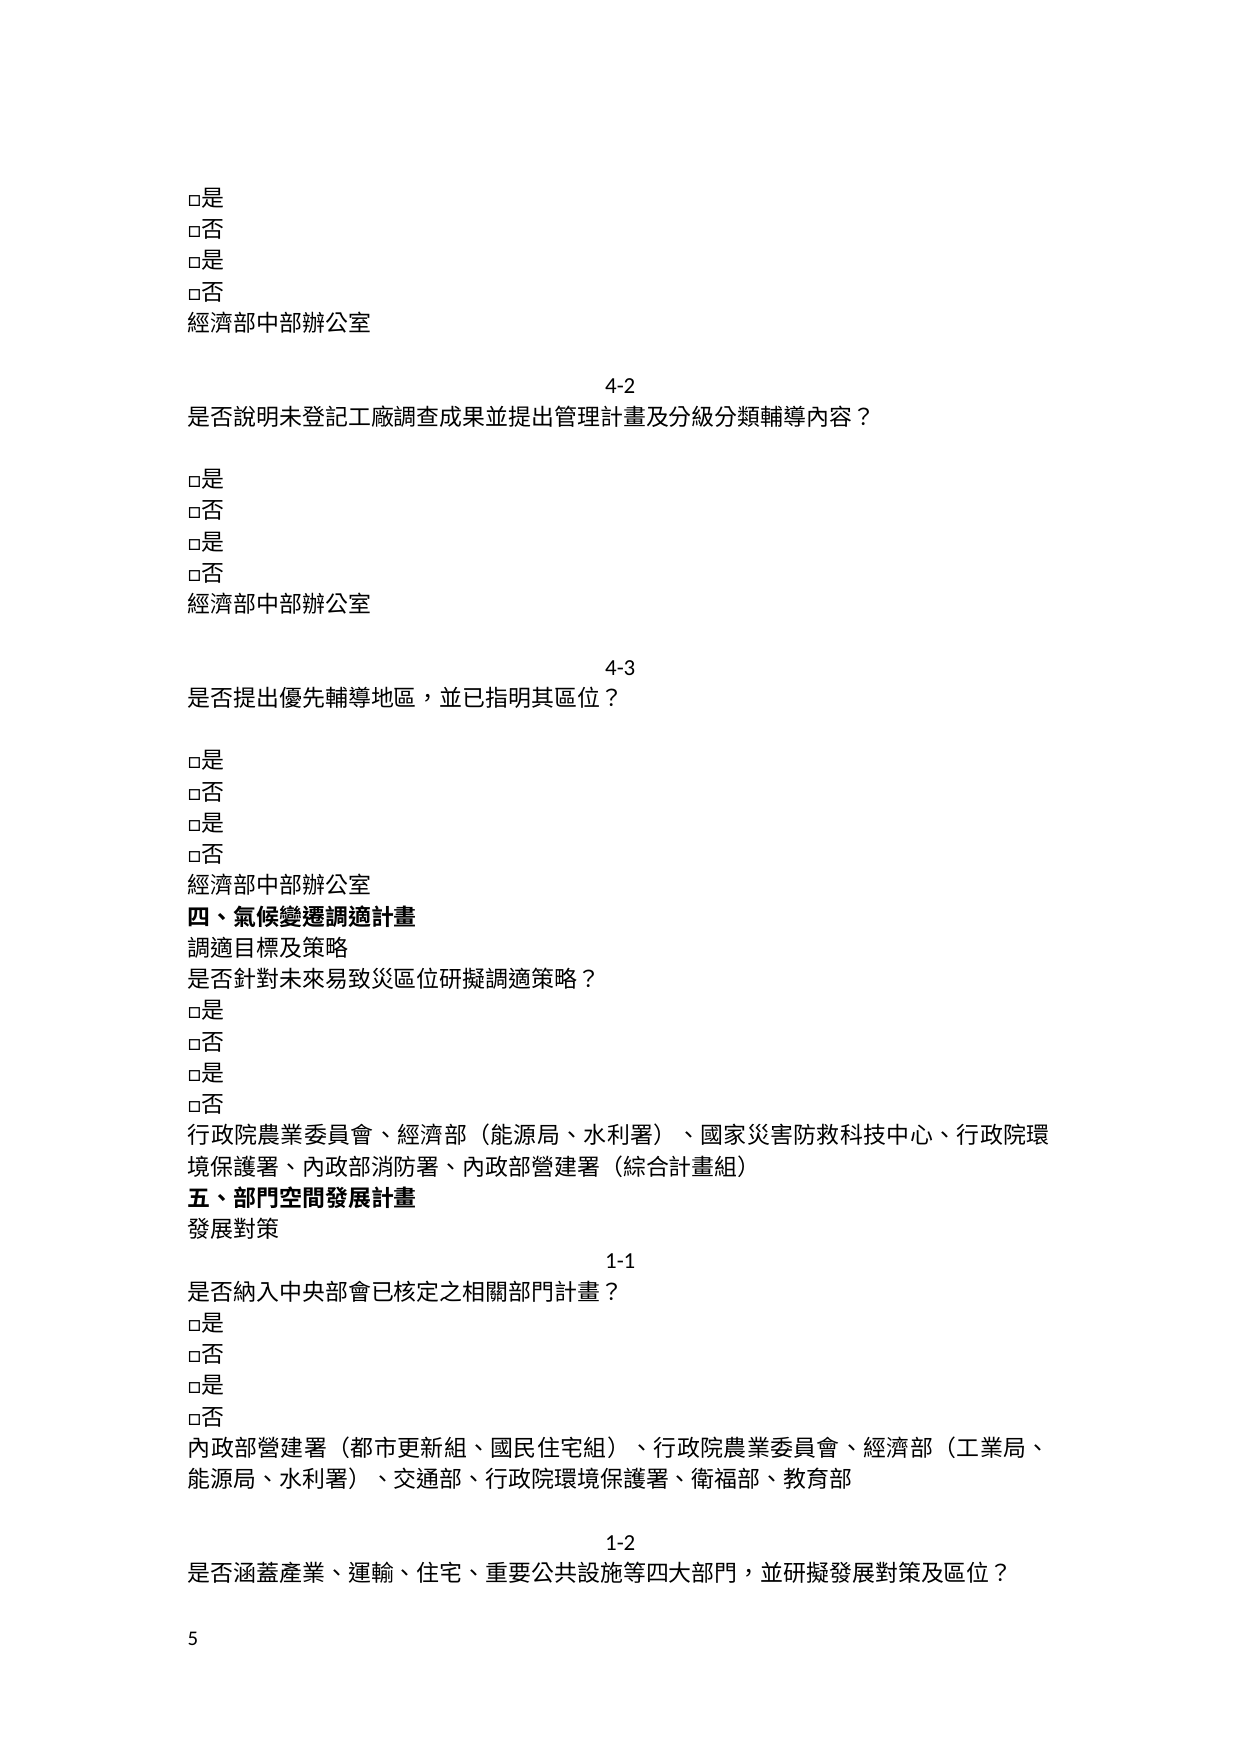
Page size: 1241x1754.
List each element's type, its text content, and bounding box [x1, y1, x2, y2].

text □否 [187, 494, 1053, 525]
text □否 [187, 1337, 1053, 1369]
text □否 [187, 1087, 1053, 1119]
text □否 [187, 556, 1053, 587]
text □否 [187, 275, 1053, 306]
text 是否針對未來易致災區位研擬調適策略？ [187, 962, 1053, 994]
text □是 [187, 806, 1053, 837]
text □否 [187, 775, 1053, 806]
text □否 [187, 837, 1053, 869]
text □否 [187, 1025, 1053, 1056]
text 經濟部中部辦公室 [187, 869, 1053, 900]
text 經濟部中部辦公室 [187, 587, 1053, 619]
text 行政院農業委員會、經濟部（能源局、水利署）、國家災害防救科技中心、行政院環境保護署、內政部消防署、內政部營建署（綜合計畫組） [187, 1119, 1053, 1181]
text 發展對策 [187, 1212, 1053, 1244]
text 是否納入中央部會已核定之相關部門計畫？ [187, 1275, 1053, 1306]
text 內政部營建署（都市更新組、國民住宅組）、行政院農業委員會、經濟部（工業局、能源局、水利署）、交通部、行政院環境保護署、衛福部、教育部 [187, 1431, 1053, 1494]
text 五、部門空間發展計畫 [187, 1181, 1053, 1212]
text □是 [187, 994, 1053, 1025]
text 4-2 [187, 369, 1053, 400]
text □是 [187, 462, 1053, 494]
text 經濟部中部辦公室 [187, 306, 1053, 337]
text □是 [187, 244, 1053, 275]
text 4-3 [187, 650, 1053, 681]
text □是 [187, 181, 1053, 212]
text □是 [187, 744, 1053, 775]
text □否 [187, 1400, 1053, 1431]
text □是 [187, 1369, 1053, 1400]
text 1-1 [187, 1244, 1053, 1275]
text 是否提出優先輔導地區，並已指明其區位？ [187, 681, 1053, 712]
text 調適目標及策略 [187, 931, 1053, 962]
text 是否涵蓋產業、運輸、住宅、重要公共設施等四大部門，並研擬發展對策及區位？ [187, 1556, 1053, 1587]
text 是否說明未登記工廠調查成果並提出管理計畫及分級分類輔導內容？ [187, 400, 1053, 431]
text □是 [187, 1056, 1053, 1087]
text 1-2 [187, 1525, 1053, 1556]
text □是 [187, 525, 1053, 556]
text □否 [187, 212, 1053, 244]
text □是 [187, 1306, 1053, 1337]
text 四、氣候變遷調適計畫 [187, 900, 1053, 931]
